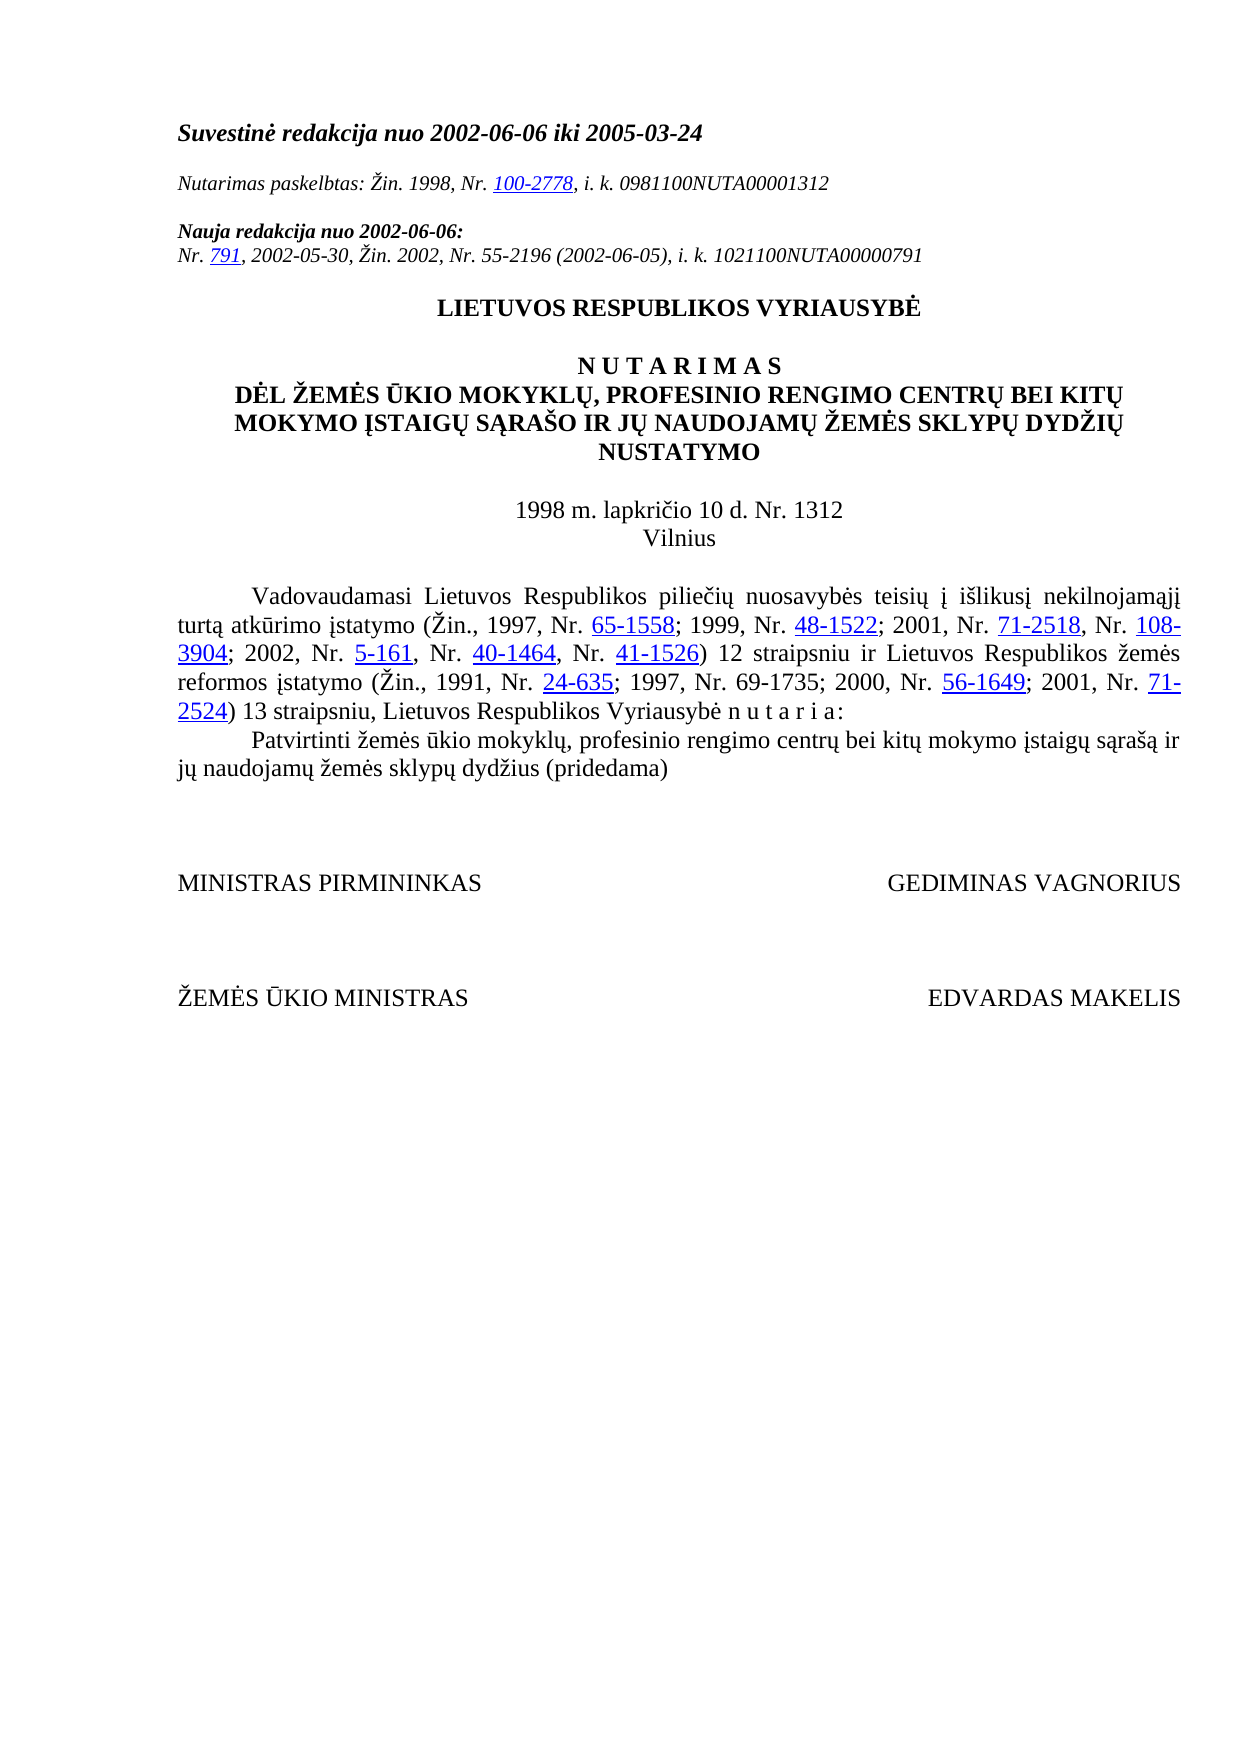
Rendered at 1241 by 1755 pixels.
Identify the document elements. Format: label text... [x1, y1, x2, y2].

text ŽEMĖS ŪKIO MINISTRAS EDVARDAS MAKELIS [177, 983, 1181, 1012]
text Patvirtinti žemės ūkio mokyklų, profesinio rengimo centrų bei kitų mokymo įstaigų sąrašą ir jų naudojamų žemės sklypų dydžius (pridedama) [177, 725, 1181, 782]
text Vadovaudamasi Lietuvos Respublikos piliečių nuosavybės teisių į išlikusį nekilnojamąjį turtą atkūrimo įstatymo (Žin., 1997, Nr. 65-1558; 1999, Nr. 48-1522; 2001, Nr. 71-2518, Nr. 108-3904; 2002, Nr. 5-161, Nr. 40-1464, Nr. 41-1526) 12 straipsniu ir Lietuvos Respublikos žemės reformos įstatymo (Žin., 1991, Nr. 24-635; 1997, Nr. 69-1735; 2000, Nr. 56-1649; 2001, Nr. 71-2524) 13 straipsniu, Lietuvos Respublikos Vyriausybė nutaria: [177, 581, 1181, 725]
text DĖL ŽEMĖS ŪKIO MOKYKLŲ, PROFESINIO RENGIMO CENTRŲ BEI KITŲ MOKYMO ĮSTAIGŲ SĄRAŠO IR JŲ NAUDOJAMŲ ŽEMĖS SKLYPŲ DYDŽIŲ NUSTATYMO [177, 380, 1181, 466]
text Suvestinė redakcija nuo 2002-06-06 iki 2005-03-24 [177, 118, 1181, 147]
text Nr. 791, 2002-05-30, Žin. 2002, Nr. 55-2196 (2002-06-05), i. k. 1021100NUTA00000791 [177, 243, 1181, 267]
text LIETUVOS RESPUBLIKOS VYRIAUSYBĖ [177, 293, 1181, 322]
text MINISTRAS PIRMININKAS GEDIMINAS VAGNORIUS [177, 868, 1181, 897]
text Nauja redakcija nuo 2002-06-06: [177, 219, 1181, 243]
text N U T A R I M A S [177, 351, 1181, 380]
text Nutarimas paskelbtas: Žin. 1998, Nr. 100-2778, i. k. 0981100NUTA00001312 [177, 171, 1181, 195]
text Vilnius [177, 523, 1181, 552]
text 1998 m. lapkričio 10 d. Nr. 1312 [177, 495, 1181, 523]
